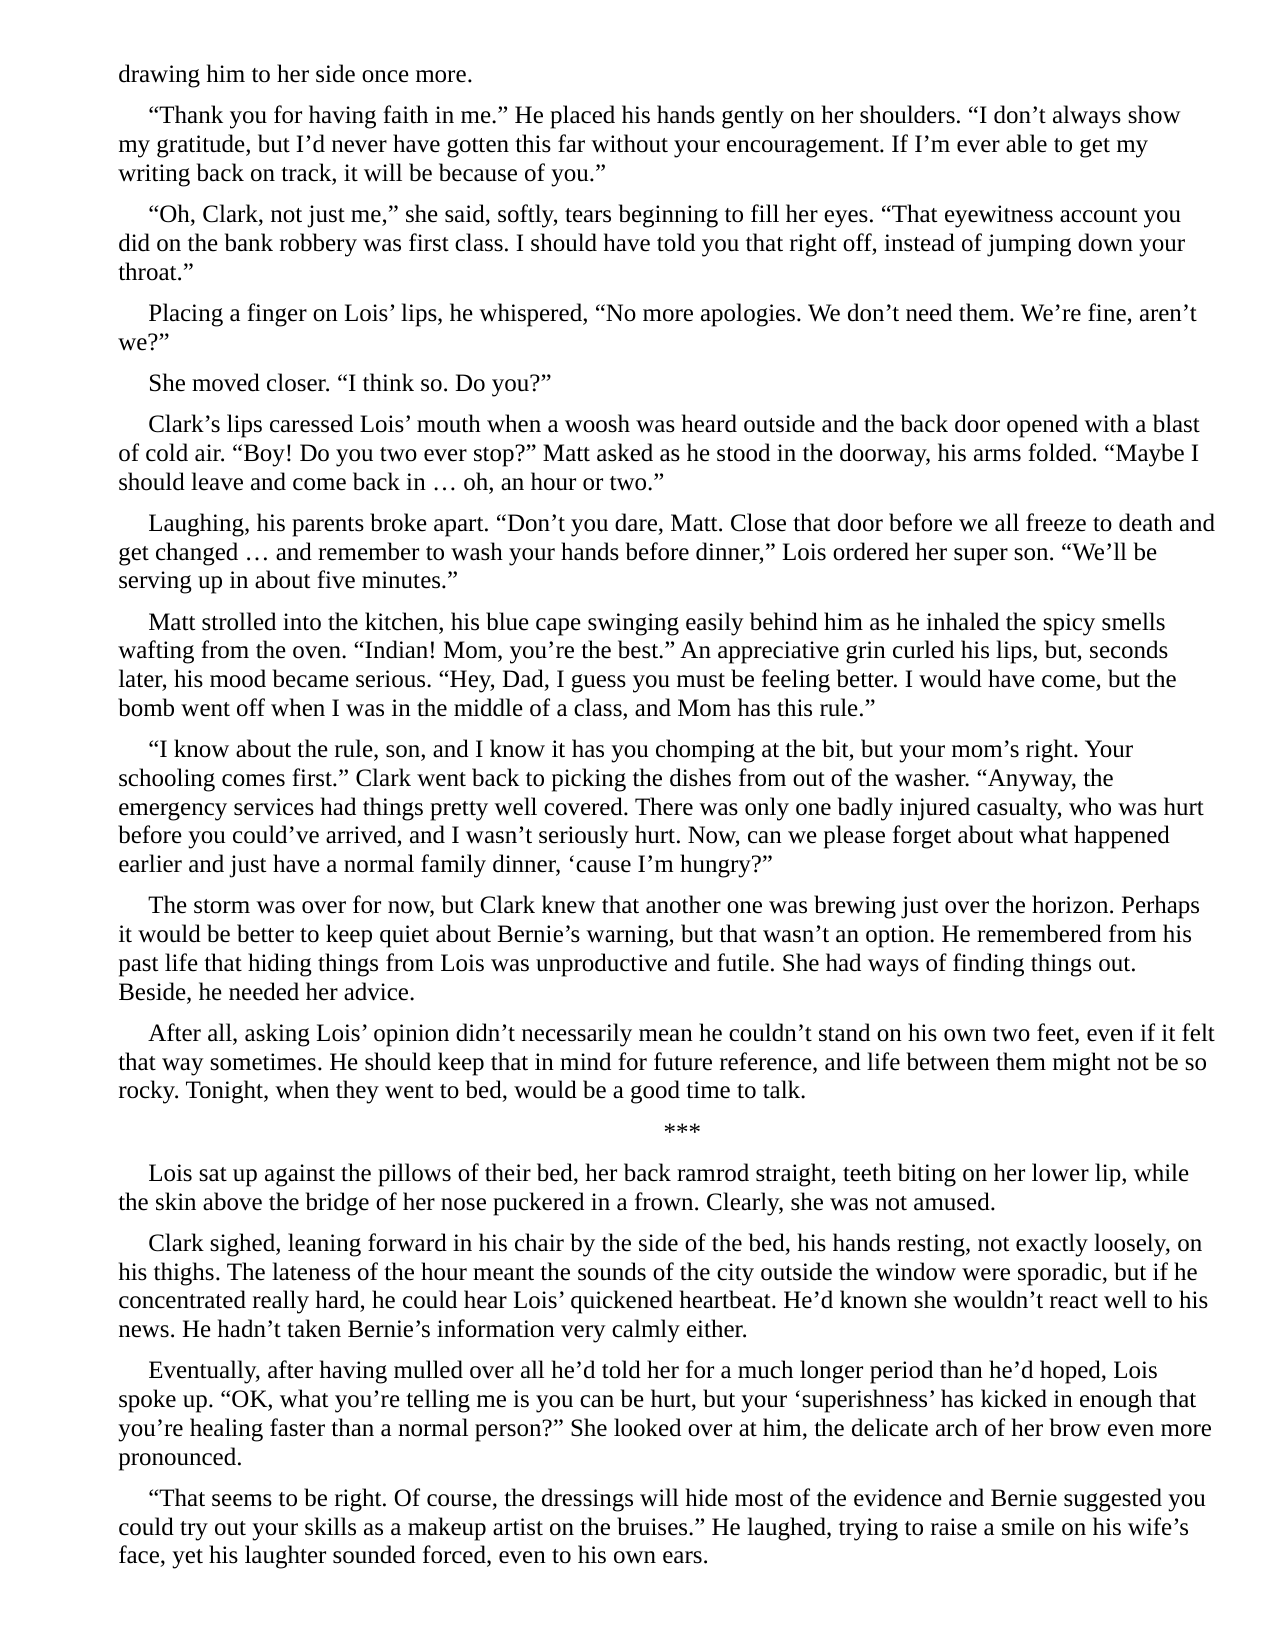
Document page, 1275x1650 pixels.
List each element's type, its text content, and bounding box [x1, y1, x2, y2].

text “That seems to be right. Of course, the dressings will hide most of the evidence and Bernie suggested you could try out your skills as a makeup artist on the bruises.” He laughed, trying to raise a smile on his wife’s face, yet his laughter sounded forced, even to his own ears. [118, 1483, 1216, 1569]
text Lois sat up against the pillows of their bed, her back ramrod straight, teeth biting on her lower lip, while the skin above the bridge of her nose puckered in a frown. Clearly, she was not amused. [118, 1158, 1216, 1215]
text “Thank you for having faith in me.” He placed his hands gently on her shoulders. “I don’t always show my gratitude, but I’d never have gotten this far without your encouragement. If I’m ever able to get my writing back on track, it will be because of you.” [118, 100, 1216, 187]
text She moved closer. “I think so. Do you?” [118, 368, 1216, 397]
text The storm was over for now, but Clark knew that another one was brewing just over the horizon. Perhaps it would be better to keep quiet about Bernie’s warning, but that wasn’t an option. He remembered from his past life that hiding things from Lois was unproductive and futile. She had ways of finding things out. Beside, he needed her advice. [118, 890, 1216, 1005]
text Placing a finger on Lois’ lips, he whispered, “No more apologies. We don’t need them. We’re fine, aren’t we?” [118, 298, 1216, 355]
text Matt strolled into the kitchen, his blue cape swinging easily behind him as he inhaled the spicy smells wafting from the oven. “Indian! Mom, you’re the best.” An appreciative grin curled his lips, but, seconds later, his mood became serious. “Hey, Dad, I guess you must be feeling better. I would have come, but the bomb went off when I was in the middle of a class, and Mom has this rule.” [118, 607, 1216, 722]
text Laughing, his parents broke apart. “Don’t you dare, Matt. Close that door before we all freeze to death and get changed … and remember to wash your hands before dinner,” Lois ordered her super son. “We’ll be serving up in about five minutes.” [118, 508, 1216, 594]
text Clark’s lips caressed Lois’ mouth when a woosh was heard outside and the back door opened with a blast of cold air. “Boy! Do you two ever stop?” Matt asked as he stood in the doorway, his arms folded. “Maybe I should leave and come back in … oh, an hour or two.” [118, 409, 1216, 495]
text Clark sighed, leaning forward in his chair by the side of the bed, his hands resting, not exactly loosely, on his thighs. The lateness of the hour meant the sounds of the city outside the window were sporadic, but if he concentrated really hard, he could hear Lois’ quickened heartbeat. He’d known she wouldn’t react well to his news. He hadn’t taken Bernie’s information very calmly either. [118, 1228, 1216, 1343]
text After all, asking Lois’ opinion didn’t necessarily mean he couldn’t stand on his own two feet, even if it felt that way sometimes. He should keep that in mind for future reference, and life between them might not be so rocky. Tonight, when they went to bed, would be a good time to talk. [118, 1018, 1216, 1104]
text “I know about the rule, son, and I know it has you chomping at the bit, but your mom’s right. Your schooling comes first.” Clark went back to picking the dishes from out of the washer. “Anyway, the emergency services had things pretty well covered. There was only one badly injured casualty, who was hurt before you could’ve arrived, and I wasn’t seriously hurt. Now, can we please forget about what happened earlier and just have a normal family dinner, ‘cause I’m hungry?” [118, 734, 1216, 878]
text drawing him to her side once more. [118, 59, 1216, 88]
text *** [118, 1117, 1216, 1145]
text Eventually, after having mulled over all he’d told her for a much longer period than he’d hoped, Lois spoke up. “OK, what you’re telling me is you can be hurt, but your ‘superishness’ has kicked in enough that you’re healing faster than a normal person?” She looked over at him, the delicate arch of her brow even more pronounced. [118, 1355, 1216, 1470]
text “Oh, Clark, not just me,” she said, softly, tears beginning to fill her eyes. “That eyewitness account you did on the bank robbery was first class. I should have told you that right off, instead of jumping down your throat.” [118, 199, 1216, 285]
